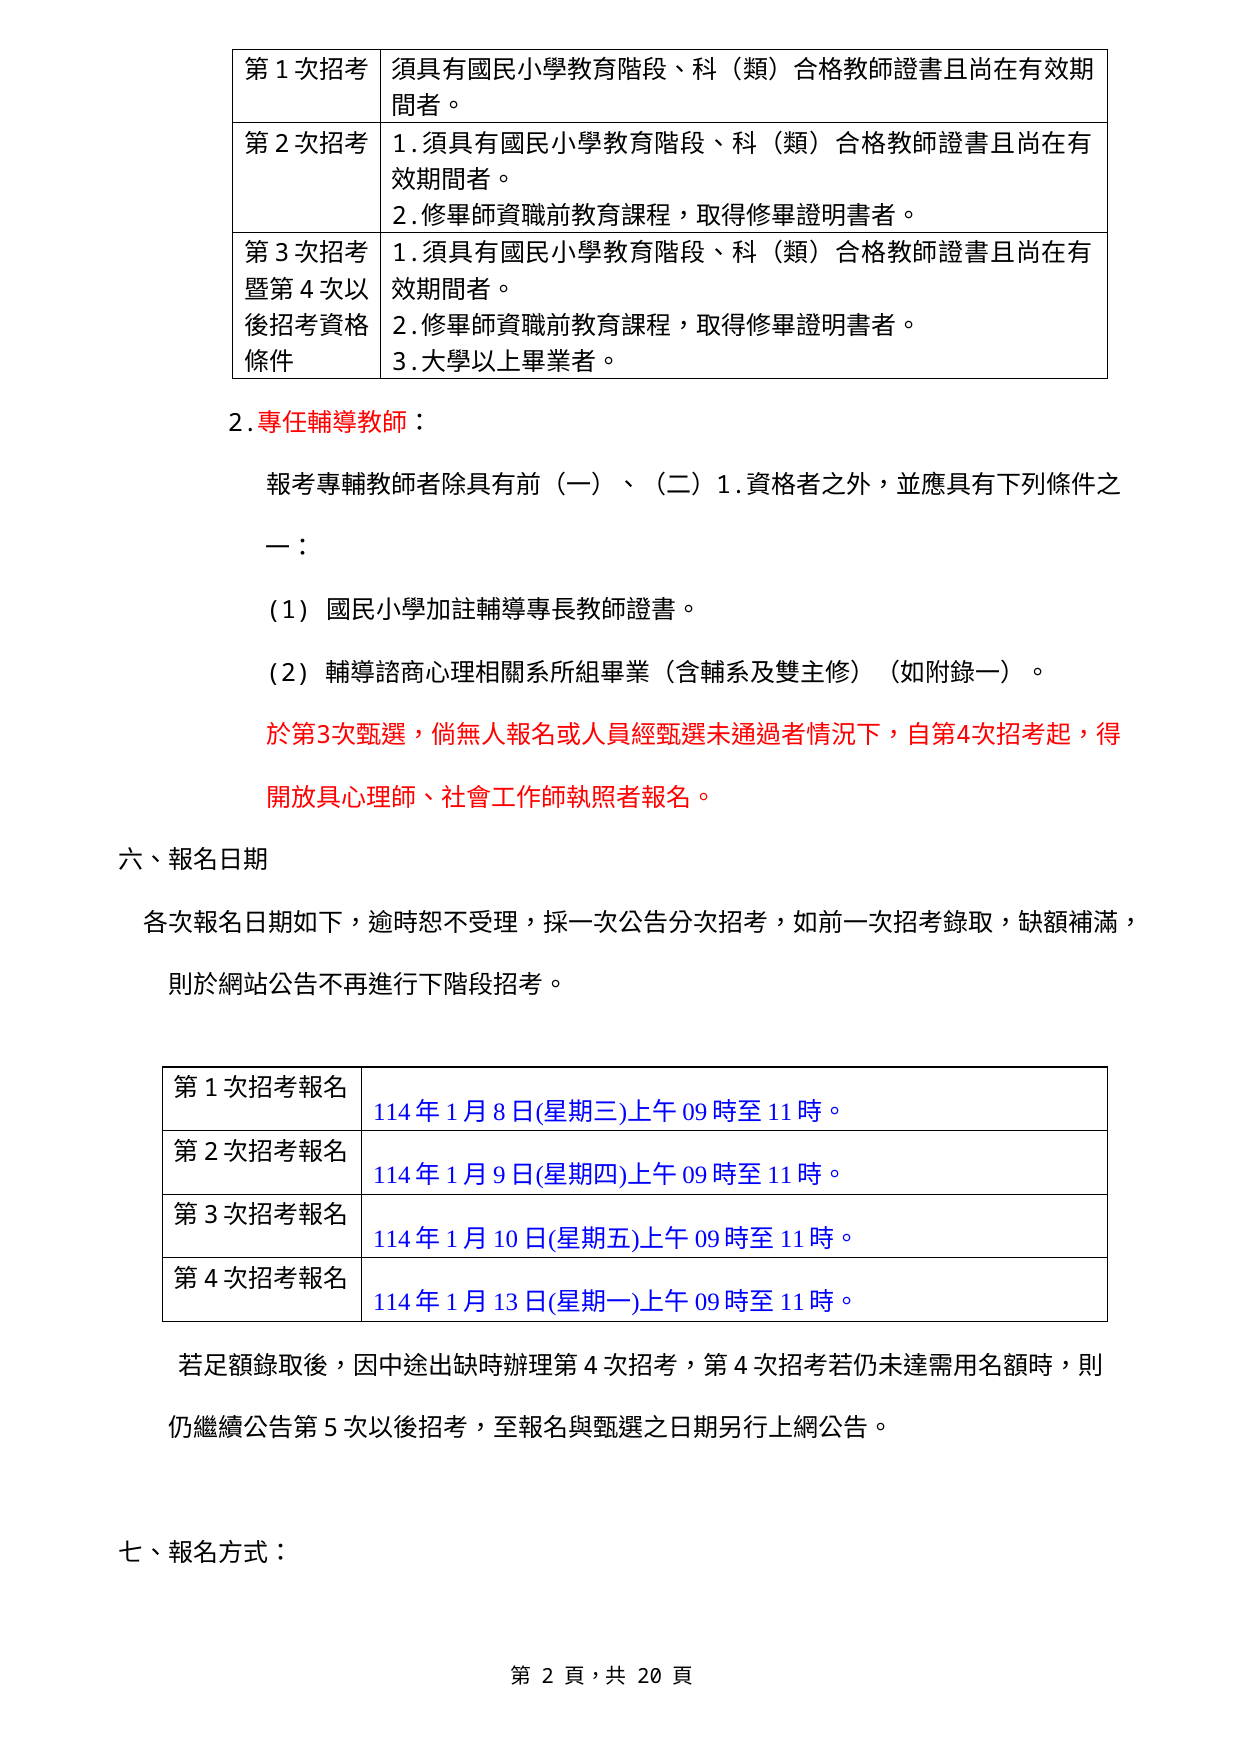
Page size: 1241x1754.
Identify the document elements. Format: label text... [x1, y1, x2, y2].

text 各次報名日期如下，逾時恕不受理，採一次公告分次招考，如前一次招考錄取，缺額補滿，則於網站公告不再進行下階段招考。 [118, 879, 1122, 1004]
table_cell 114年1月9日(星期四)上午09時至11時。 [362, 1131, 1107, 1193]
table_cell 第2次招考報名 [163, 1131, 361, 1193]
table_cell 1.須具有國民小學教育階段、科（類）合格教師證書且尚在有效期間者。 2.修畢師資職前教育課程，取得修畢證明書者。 [381, 123, 1107, 232]
text 七、報名方式： [118, 1509, 1122, 1572]
table_cell 第2次招考 [233, 123, 380, 232]
table_header 114年1月8日(星期三)上午09時至11時。 [362, 1068, 1107, 1130]
table_cell 第3次招考報名 [163, 1195, 361, 1257]
text 若足額錄取後，因中途出缺時辦理第4次招考，第4次招考若仍未達需用名額時，則仍繼續公告第5次以後招考，至報名與甄選之日期另行上網公告。 [118, 1322, 1122, 1447]
table_cell 1.須具有國民小學教育階段、科（類）合格教師證書且尚在有效期間者。 2.修畢師資職前教育課程，取得修畢證明書者。 3.大學以上畢業者。 [381, 233, 1107, 378]
text 報考專輔教師者除具有前（一）、（二）1.資格者之外，並應具有下列條件之一： [266, 441, 1122, 566]
table_header 第1次招考報名 [163, 1068, 361, 1130]
text 2.專任輔導教師： [221, 379, 1122, 441]
table_cell 114年1月13日(星期一)上午09時至11時。 [362, 1258, 1107, 1321]
table_cell 第4次招考報名 [163, 1258, 361, 1321]
text 於第3次甄選，倘無人報名或人員經甄選未通過者情況下，自第4次招考起，得開放具心理師、社會工作師執照者報名。 [266, 691, 1122, 816]
text (1) 國民小學加註輔導專長教師證書。 [266, 566, 1122, 629]
text (2) 輔導諮商心理相關系所組畢業（含輔系及雙主修）（如附錄一）。 [168, 629, 1122, 691]
table_header 須具有國民小學教育階段、科（類）合格教師證書且尚在有效期間者。 [381, 50, 1107, 122]
table_cell 114年1月10日(星期五)上午09時至11時。 [362, 1195, 1107, 1257]
table_header 第1次招考 [233, 50, 380, 122]
table_cell 第3次招考暨第4次以後招考資格條件 [233, 233, 380, 378]
text 六、報名日期 [118, 816, 1122, 879]
